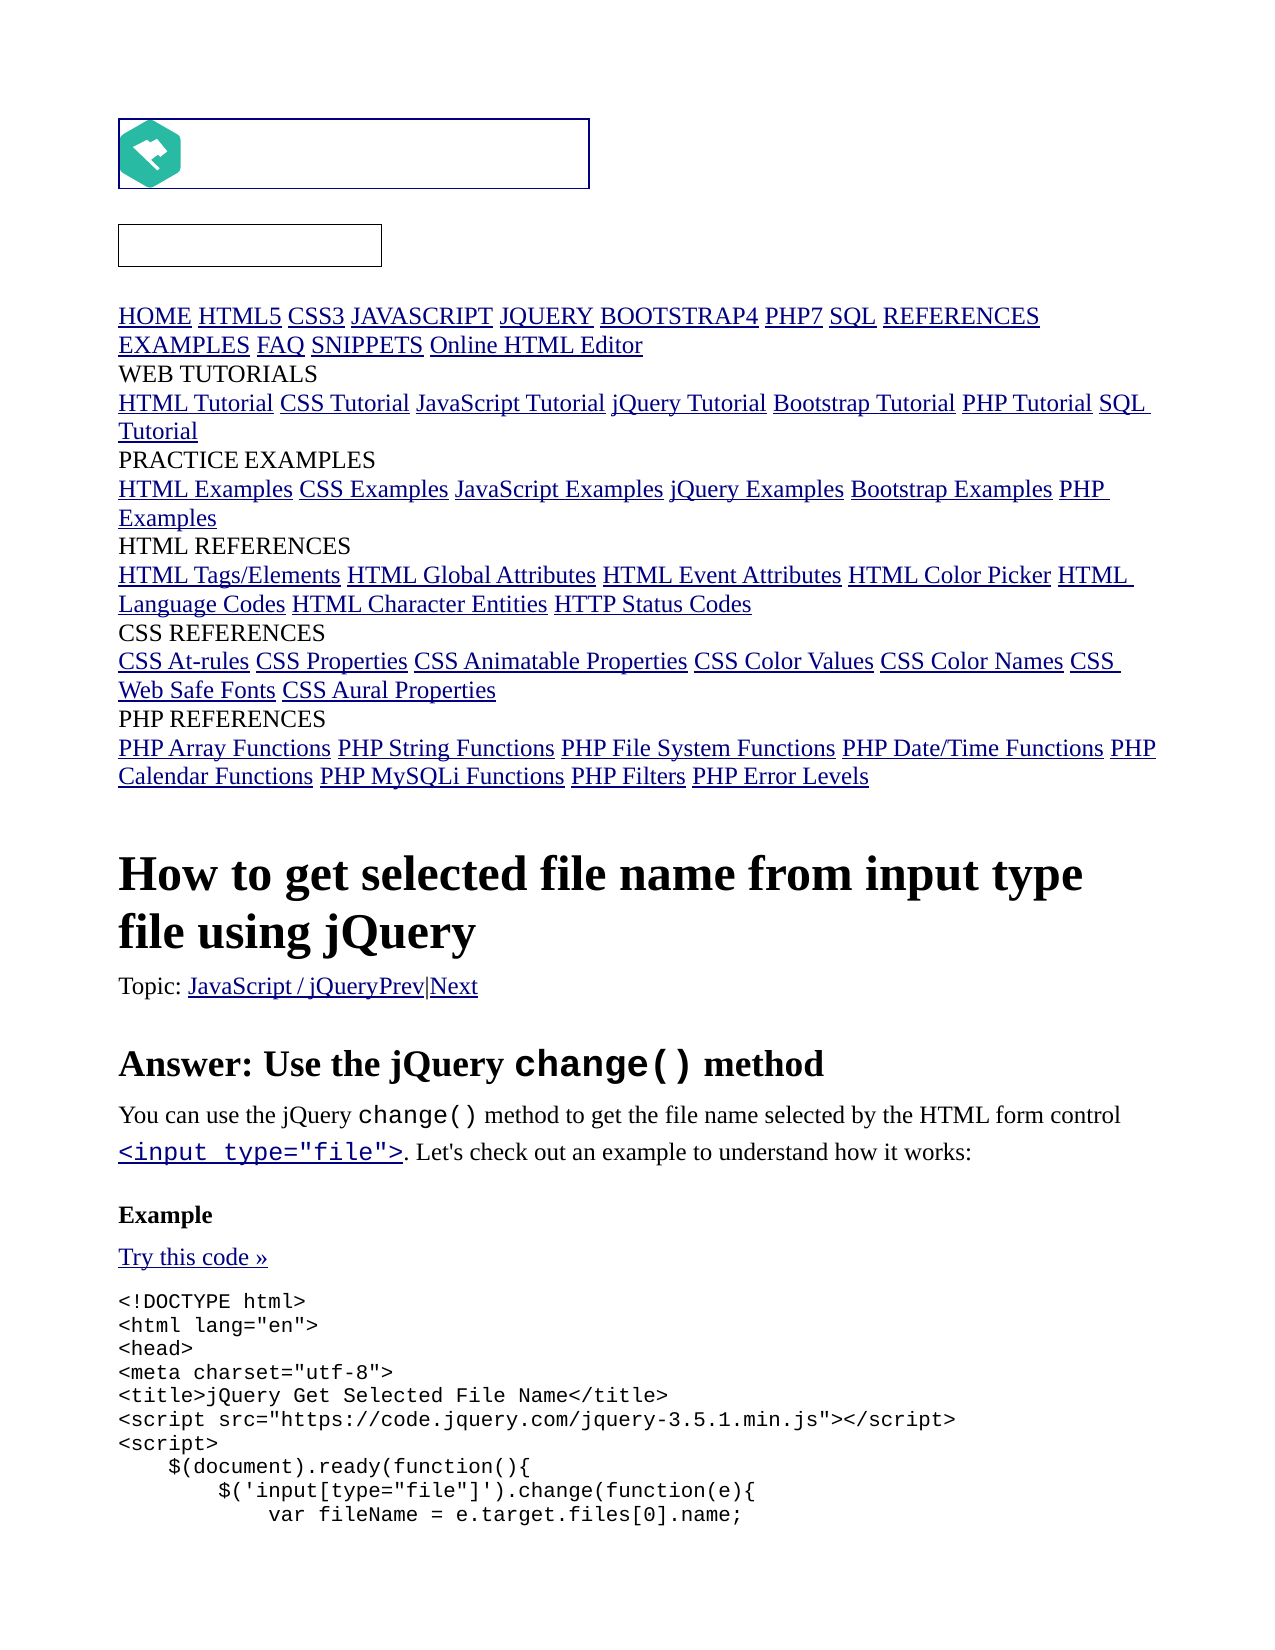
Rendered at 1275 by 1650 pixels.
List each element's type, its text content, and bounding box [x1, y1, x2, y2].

text <!DOCTYPE html> [118, 1291, 1157, 1314]
text HTML Tutorial CSS Tutorial JavaScript Tutorial jQuery Tutorial Bootstrap Tutorial PHP Tutorial SQL Tutorial [118, 388, 1157, 445]
text PHP REFERENCES [118, 704, 1157, 733]
text $(document).ready(function(){ [118, 1456, 1157, 1480]
text <script src="https://code.jquery.com/jquery-3.5.1.min.js"></script> [118, 1409, 1157, 1433]
text You can use the jQuery change() method to get the file name selected by the HTML form control <input type="file">. Let's check out an example to understand how it works: [118, 1100, 1157, 1167]
text <script> [118, 1433, 1157, 1456]
text <head> [118, 1338, 1157, 1362]
subtitle How to get selected file name from input type file using jQuery [118, 844, 1157, 959]
text <html lang="en"> [118, 1314, 1157, 1338]
text Try this code » [118, 1242, 1157, 1271]
text $('input[type="file"]').change(function(e){ [118, 1480, 1157, 1504]
text PRACTICE EXAMPLES [118, 445, 1157, 474]
text <title>jQuery Get Selected File Name</title> [118, 1386, 1157, 1409]
text Topic: JavaScript / jQueryPrev|Next [118, 971, 1157, 1000]
text PHP Array Functions PHP String Functions PHP File System Functions PHP Date/Time Functions PHP Calendar Functions PHP MySQLi Functions PHP Filters PHP Error Levels [118, 733, 1157, 790]
subtitle Answer: Use the jQuery change() method [118, 1041, 1157, 1087]
text HTML REFERENCES [118, 531, 1157, 560]
text HOME HTML5 CSS3 JAVASCRIPT JQUERY BOOTSTRAP4 PHP7 SQL REFERENCES EXAMPLES FAQ SNIPPETS Online HTML Editor [118, 301, 1157, 359]
text CSS At-rules CSS Properties CSS Animatable Properties CSS Color Values CSS Color Names CSS Web Safe Fonts CSS Aural Properties [118, 646, 1157, 704]
text WEB TUTORIALS [118, 359, 1157, 388]
text HTML Examples CSS Examples JavaScript Examples jQuery Examples Bootstrap Examples PHP Examples [118, 474, 1157, 531]
text var fileName = e.target.files[0].name; [118, 1504, 1157, 1527]
subtitle Example [118, 1201, 1157, 1229]
text <meta charset="utf-8"> [118, 1362, 1157, 1386]
text CSS REFERENCES [118, 618, 1157, 646]
text HTML Tags/Elements HTML Global Attributes HTML Event Attributes HTML Color Picker HTML Language Codes HTML Character Entities HTTP Status Codes [118, 560, 1157, 618]
